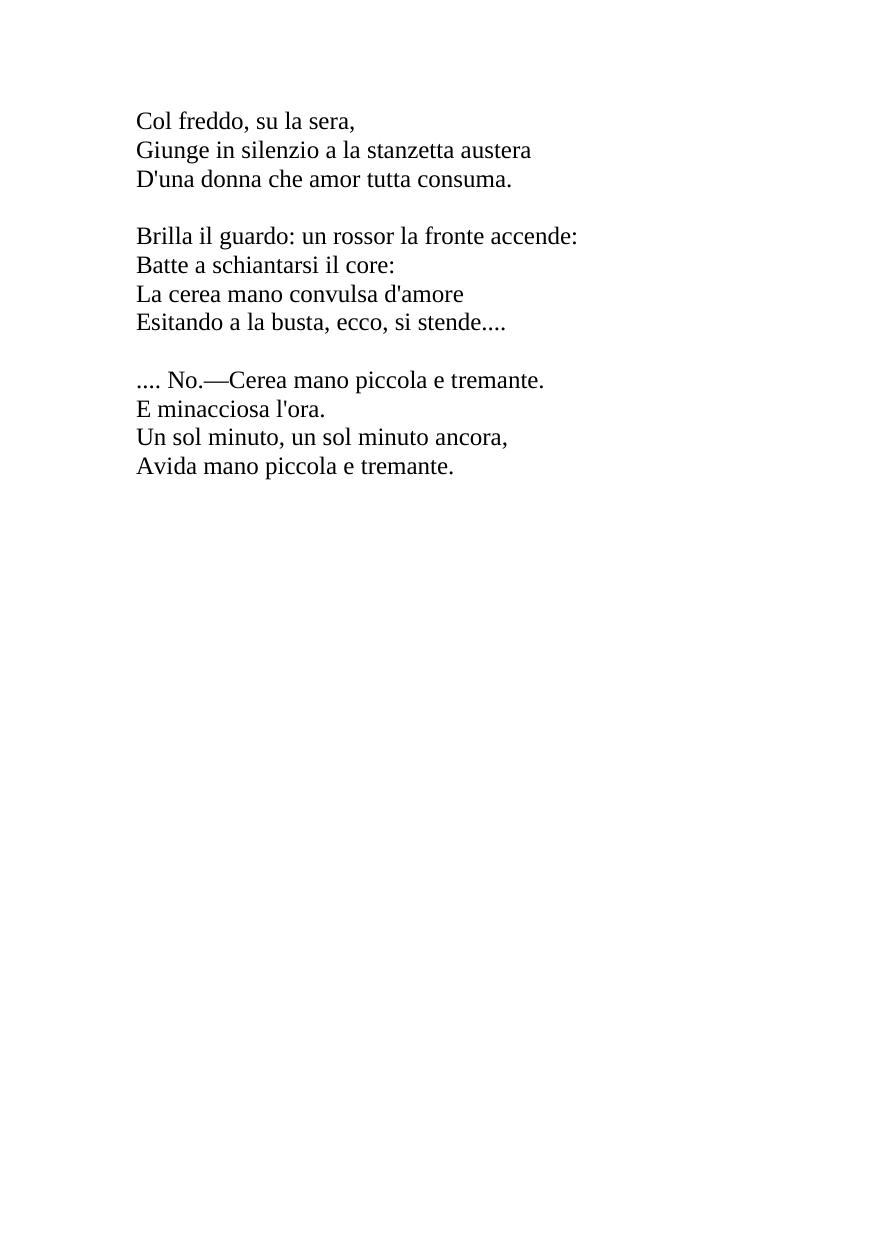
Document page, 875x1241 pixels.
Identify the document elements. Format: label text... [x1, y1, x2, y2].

text Un sol minuto, un sol minuto ancora, [106, 422, 768, 451]
text E minacciosa l'ora. [106, 394, 768, 422]
text Esitando a la busta, ecco, si stende.... [106, 307, 768, 336]
text Batte a schiantarsi il core: [106, 250, 768, 279]
text .... No.—Cerea mano piccola e tremante. [106, 365, 768, 394]
text Brilla il guardo: un rossor la fronte accende: [106, 221, 768, 250]
text La cerea mano convulsa d'amore [106, 279, 768, 307]
text Col freddo, su la sera, [106, 106, 768, 135]
text Avida mano piccola e tremante. [106, 451, 768, 480]
text D'una donna che amor tutta consuma. [106, 164, 768, 192]
text Giunge in silenzio a la stanzetta austera [106, 135, 768, 164]
